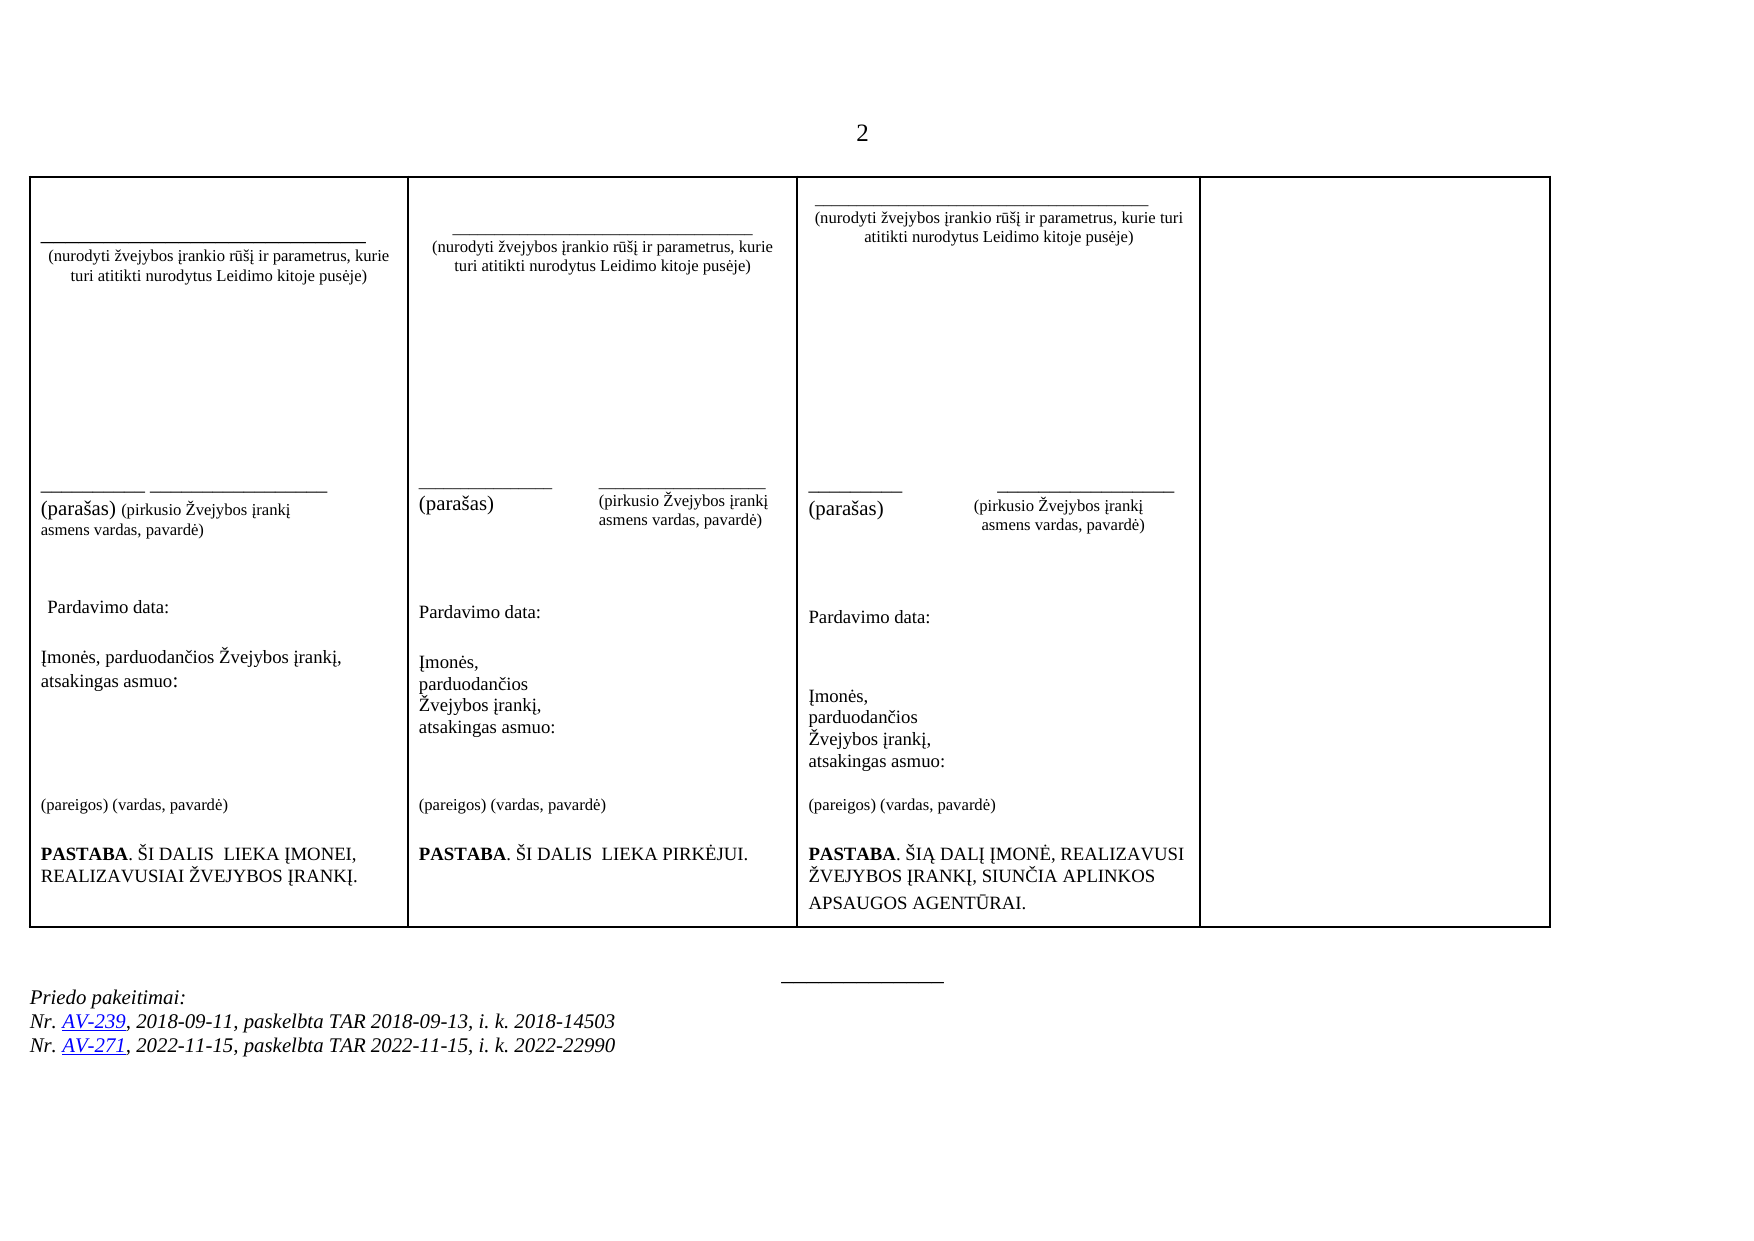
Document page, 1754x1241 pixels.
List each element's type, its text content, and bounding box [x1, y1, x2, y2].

table_cell [30, 928, 408, 957]
table_header __________________________ (nurodyti žvejybos įrankio rūšį ir parametrus, kurie turi atitikti nurodytus Leidimo kitoje pusėje) [31, 178, 407, 458]
table_cell __________ _________________ (parašas) (pirkusio Žvejybos įrankį asmens vardas, pavardė) Pardavimo data: Įmonės, parduodančios Žvejybos įrankį, atsakingas asmuo: [31, 458, 407, 782]
text _____________ [29, 957, 1695, 985]
table_cell (pareigos) (vardas, pavardė) PASTABA. ŠI DALIS LIEKA PIRKĖJUI. [409, 782, 796, 926]
table_cell [1200, 928, 1550, 957]
table_cell _________________ (pirkusio Žvejybos įrankį asmens vardas, pavardė) [971, 458, 1199, 782]
table_cell [797, 928, 971, 957]
table_cell _________ (parašas) Pardavimo data: Įmonės, parduodančios Žvejybos įrankį, atsakingas asmuo: [798, 458, 971, 782]
table_header ____________________________________ (nurodyti žvejybos įrankio rūšį ir parametrus, kurie turi atitikti nurodytus Leidimo kitoje pusėje) [409, 178, 796, 458]
table_header ________________________________________ (nurodyti žvejybos įrankio rūšį ir parametrus, kurie turi atitikti nurodytus Leidimo kitoje pusėje) [798, 178, 1199, 458]
text Nr. AV-271, 2022-11-15, paskelbta TAR 2022-11-15, i. k. 2022-22990 [29, 1033, 1695, 1057]
table_cell (pareigos) (vardas, pavardė) PASTABA. ŠI DALIS LIEKA ĮMONEI, REALIZAVUSIAI ŽVEJYBOS ĮRANKĮ. [31, 782, 407, 926]
table_cell ________________ (parašas) Pardavimo data: Įmonės, parduodančios Žvejybos įrankį, atsakingas asmuo: [409, 458, 588, 782]
text Nr. AV-239, 2018-09-11, paskelbta TAR 2018-09-13, i. k. 2018-14503 [29, 1009, 1695, 1033]
table_cell (pareigos) (vardas, pavardė) PASTABA. ŠIĄ DALĮ ĮMONĖ, REALIZAVUSI ŽVEJYBOS ĮRANKĮ, SIUNČIA APLINKOS APSAUGOS AGENTŪRAI. [798, 782, 1199, 926]
table_cell [588, 928, 797, 957]
text Priedo pakeitimai: [29, 985, 1695, 1009]
table_cell [408, 928, 588, 957]
table_cell ____________________ (pirkusio Žvejybos įrankį asmens vardas, pavardė) [588, 458, 796, 782]
table_header [1201, 178, 1549, 926]
table_cell [971, 928, 1200, 957]
